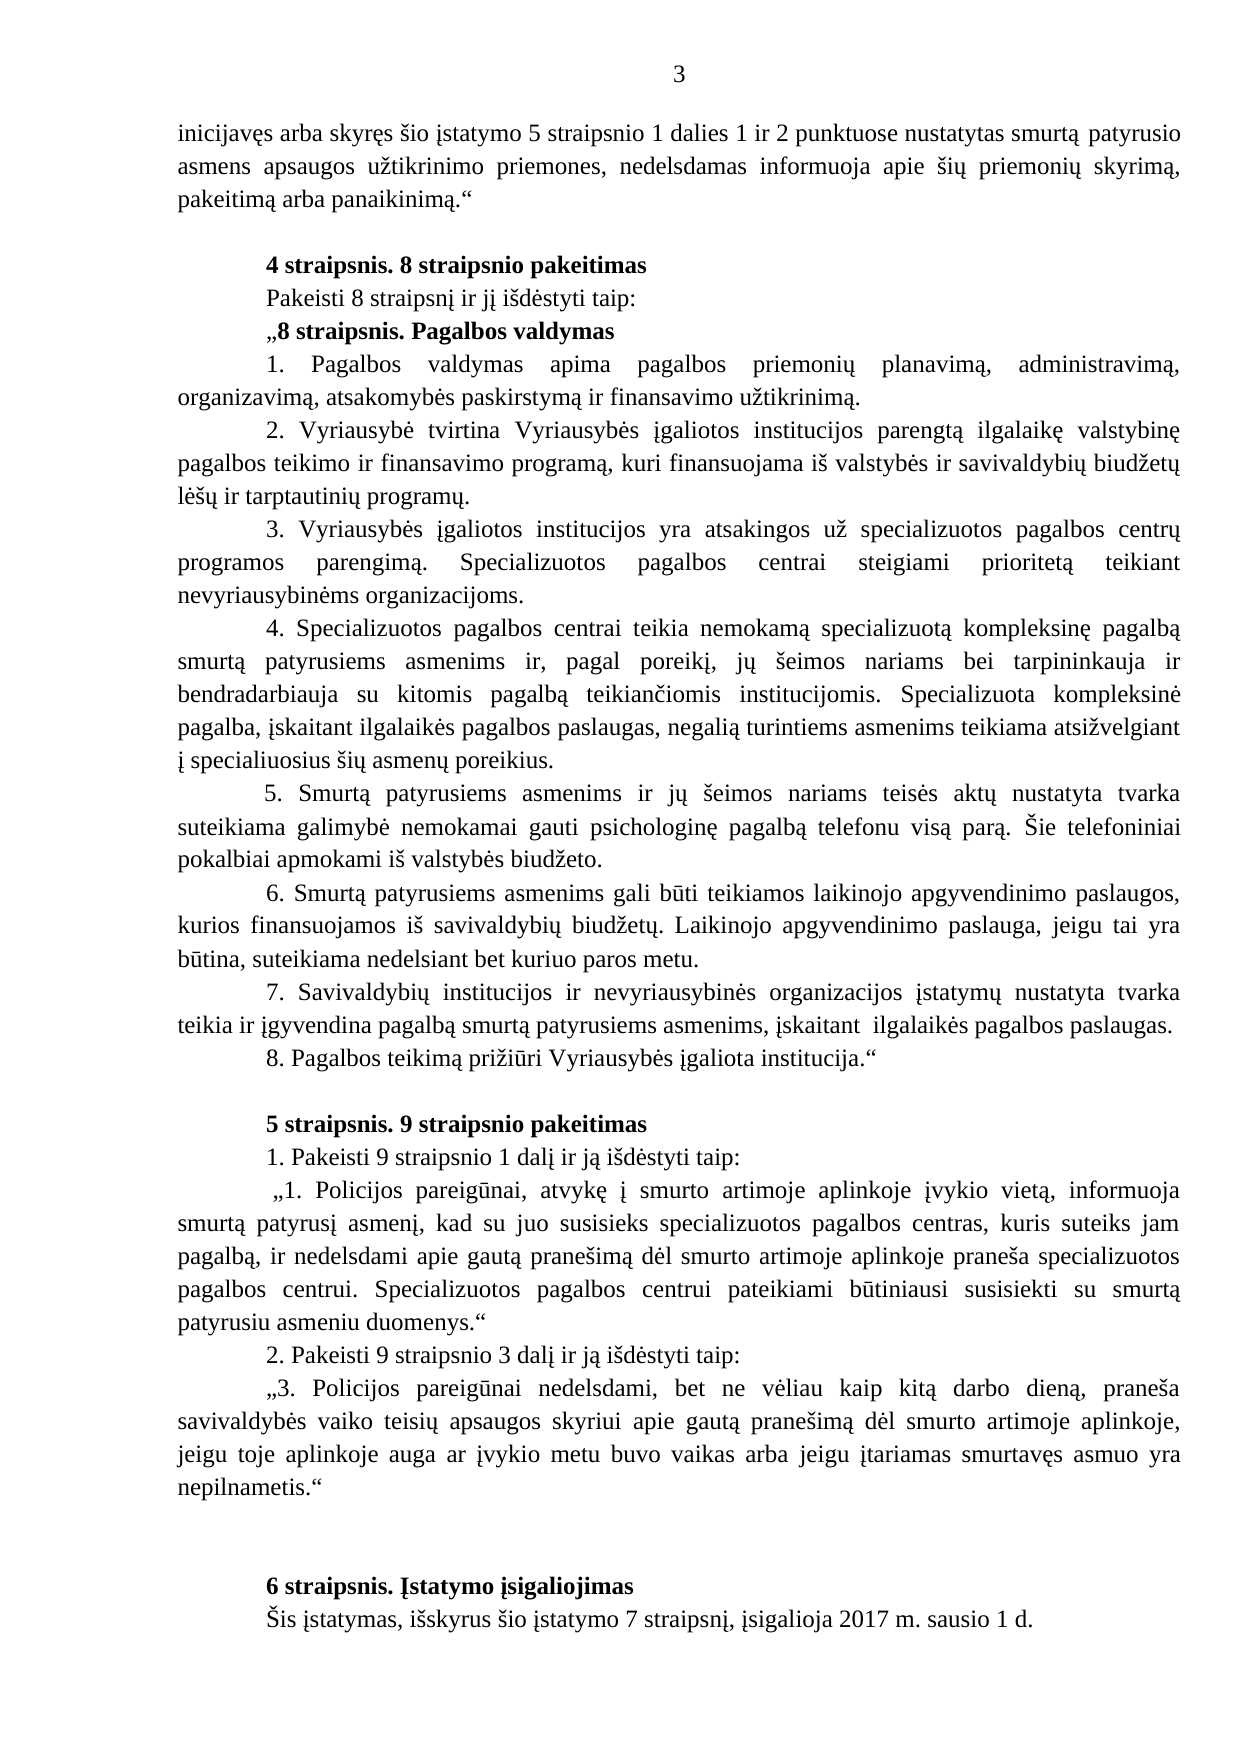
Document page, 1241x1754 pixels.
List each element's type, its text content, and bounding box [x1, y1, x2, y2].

text „3. Policijos pareigūnai nedelsdami, bet ne vėliau kaip kitą darbo dieną, praneša savivaldybės vaiko teisių apsaugos skyriui apie gautą pranešimą dėl smurto artimoje aplinkoje, jeigu toje aplinkoje auga ar įvykio metu buvo vaikas arba jeigu įtariamas smurtavęs asmuo yra nepilnametis.“ [177, 1373, 1181, 1501]
text „1. Policijos pareigūnai, atvykę į smurto artimoje aplinkoje įvykio vietą, informuoja smurtą patyrusį asmenį, kad su juo susisieks specializuotos pagalbos centras, kuris suteiks jam pagalbą, ir nedelsdami apie gautą pranešimą dėl smurto artimoje aplinkoje praneša specializuotos pagalbos centrui. Specializuotos pagalbos centrui pateikiami būtiniausi susisiekti su smurtą patyrusiu asmeniu duomenys.“ [177, 1175, 1181, 1336]
text 6. Smurtą patyrusiems asmenims gali būti teikiamos laikinojo apgyvendinimo paslaugos, kurios finansuojamos iš savivaldybių biudžetų. Laikinojo apgyvendinimo paslauga, jeigu tai yra būtina, suteikiama nedelsiant bet kuriuo paros metu. [177, 878, 1181, 972]
text 4. Specializuotos pagalbos centrai teikia nemokamą specializuotą kompleksinę pagalbą smurtą patyrusiems asmenims ir, pagal poreikį, jų šeimos nariams bei tarpininkauja ir bendradarbiauja su kitomis pagalbą teikiančiomis institucijomis. Specializuota kompleksinė pagalba, įskaitant ilgalaikės pagalbos paslaugas, negalią turintiems asmenims teikiama atsižvelgiant į specialiuosius šių asmenų poreikius. [177, 613, 1181, 774]
text 8. Pagalbos teikimą prižiūri Vyriausybės įgaliota institucija.“ [177, 1043, 1181, 1071]
text 2. Pakeisti 9 straipsnio 3 dalį ir ją išdėstyti taip: [177, 1340, 1181, 1369]
text 2. Vyriausybė tvirtina Vyriausybės įgaliotos institucijos parengtą ilgalaikę valstybinę pagalbos teikimo ir finansavimo programą, kuri finansuojama iš valstybės ir savivaldybių biudžetų lėšų ir tarptautinių programų. [177, 415, 1181, 510]
text 5 straipsnis. 9 straipsnio pakeitimas [177, 1109, 1181, 1137]
text Šis įstatymas, išskyrus šio įstatymo 7 straipsnį, įsigalioja 2017 m. sausio 1 d. [177, 1604, 1181, 1633]
text Pakeisti 8 straipsnį ir jį išdėstyti taip: [177, 283, 1181, 312]
text 3. Vyriausybės įgaliotos institucijos yra atsakingos už specializuotos pagalbos centrų programos parengimą. Specializuotos pagalbos centrai steigiami prioritetą teikiant nevyriausybinėms organizacijoms. [177, 514, 1181, 609]
text „8 straipsnis. Pagalbos valdymas [177, 316, 1181, 345]
text 5. Smurtą patyrusiems asmenims ir jų šeimos nariams teisės aktų nustatyta tvarka suteikiama galimybė nemokamai gauti psichologinę pagalbą telefonu visą parą. Šie telefoniniai pokalbiai apmokami iš valstybės biudžeto. [177, 778, 1181, 873]
text 4 straipsnis. 8 straipsnio pakeitimas [177, 250, 1181, 279]
text 1. Pagalbos valdymas apima pagalbos priemonių planavimą, administravimą, organizavimą, atsakomybės paskirstymą ir finansavimo užtikrinimą. [177, 349, 1181, 411]
text 7. Savivaldybių institucijos ir nevyriausybinės organizacijos įstatymų nustatyta tvarka teikia ir įgyvendina pagalbą smurtą patyrusiems asmenims, įskaitant ilgalaikės pagalbos paslaugas. [177, 977, 1181, 1038]
text 1. Pakeisti 9 straipsnio 1 dalį ir ją išdėstyti taip: [177, 1142, 1181, 1171]
text inicijavęs arba skyręs šio įstatymo 5 straipsnio 1 dalies 1 ir 2 punktuose nustatytas smurtą patyrusio asmens apsaugos užtikrinimo priemones, nedelsdamas informuoja apie šių priemonių skyrimą, pakeitimą arba panaikinimą.“ [177, 118, 1181, 213]
text 6 straipsnis. Įstatymo įsigaliojimas [177, 1571, 1181, 1600]
